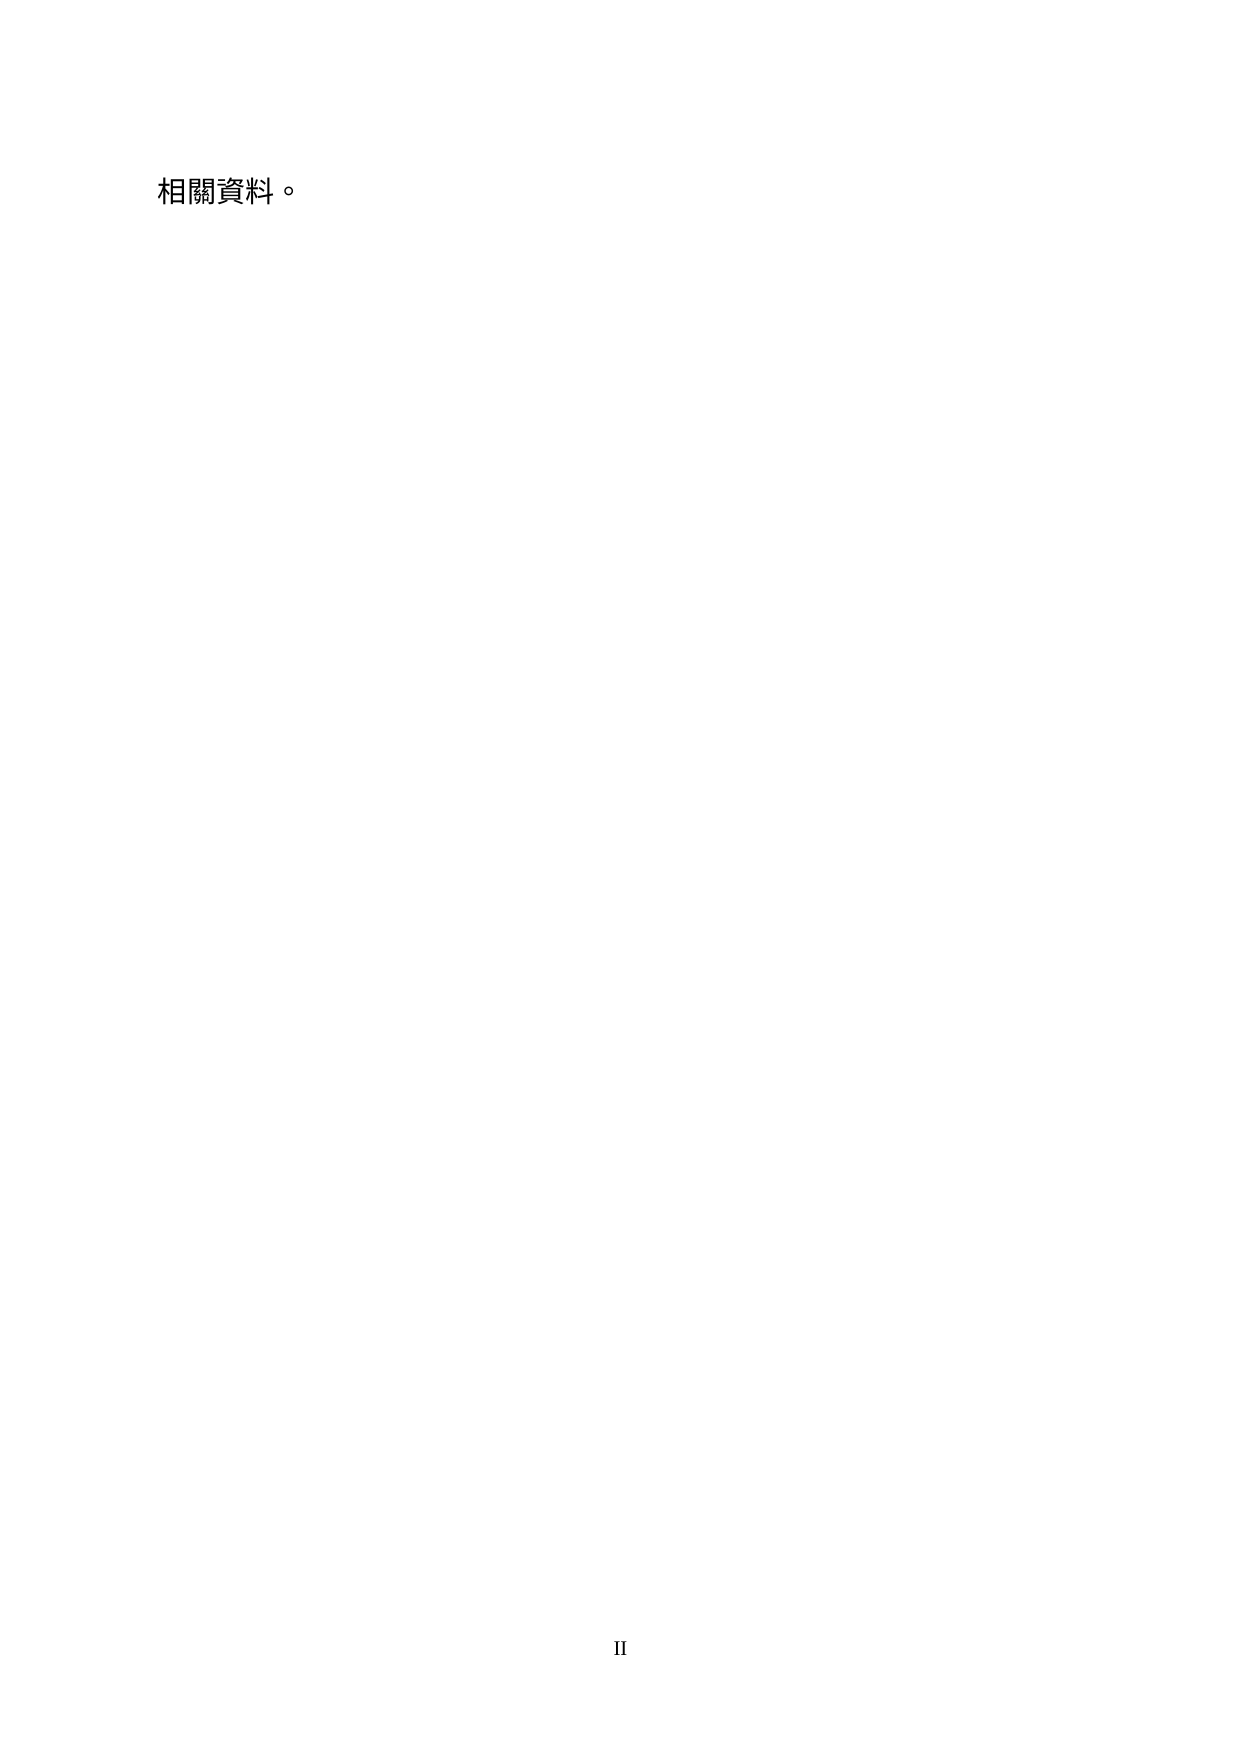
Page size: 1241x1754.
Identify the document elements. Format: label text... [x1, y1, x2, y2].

text 相關資料。 [158, 164, 1083, 212]
